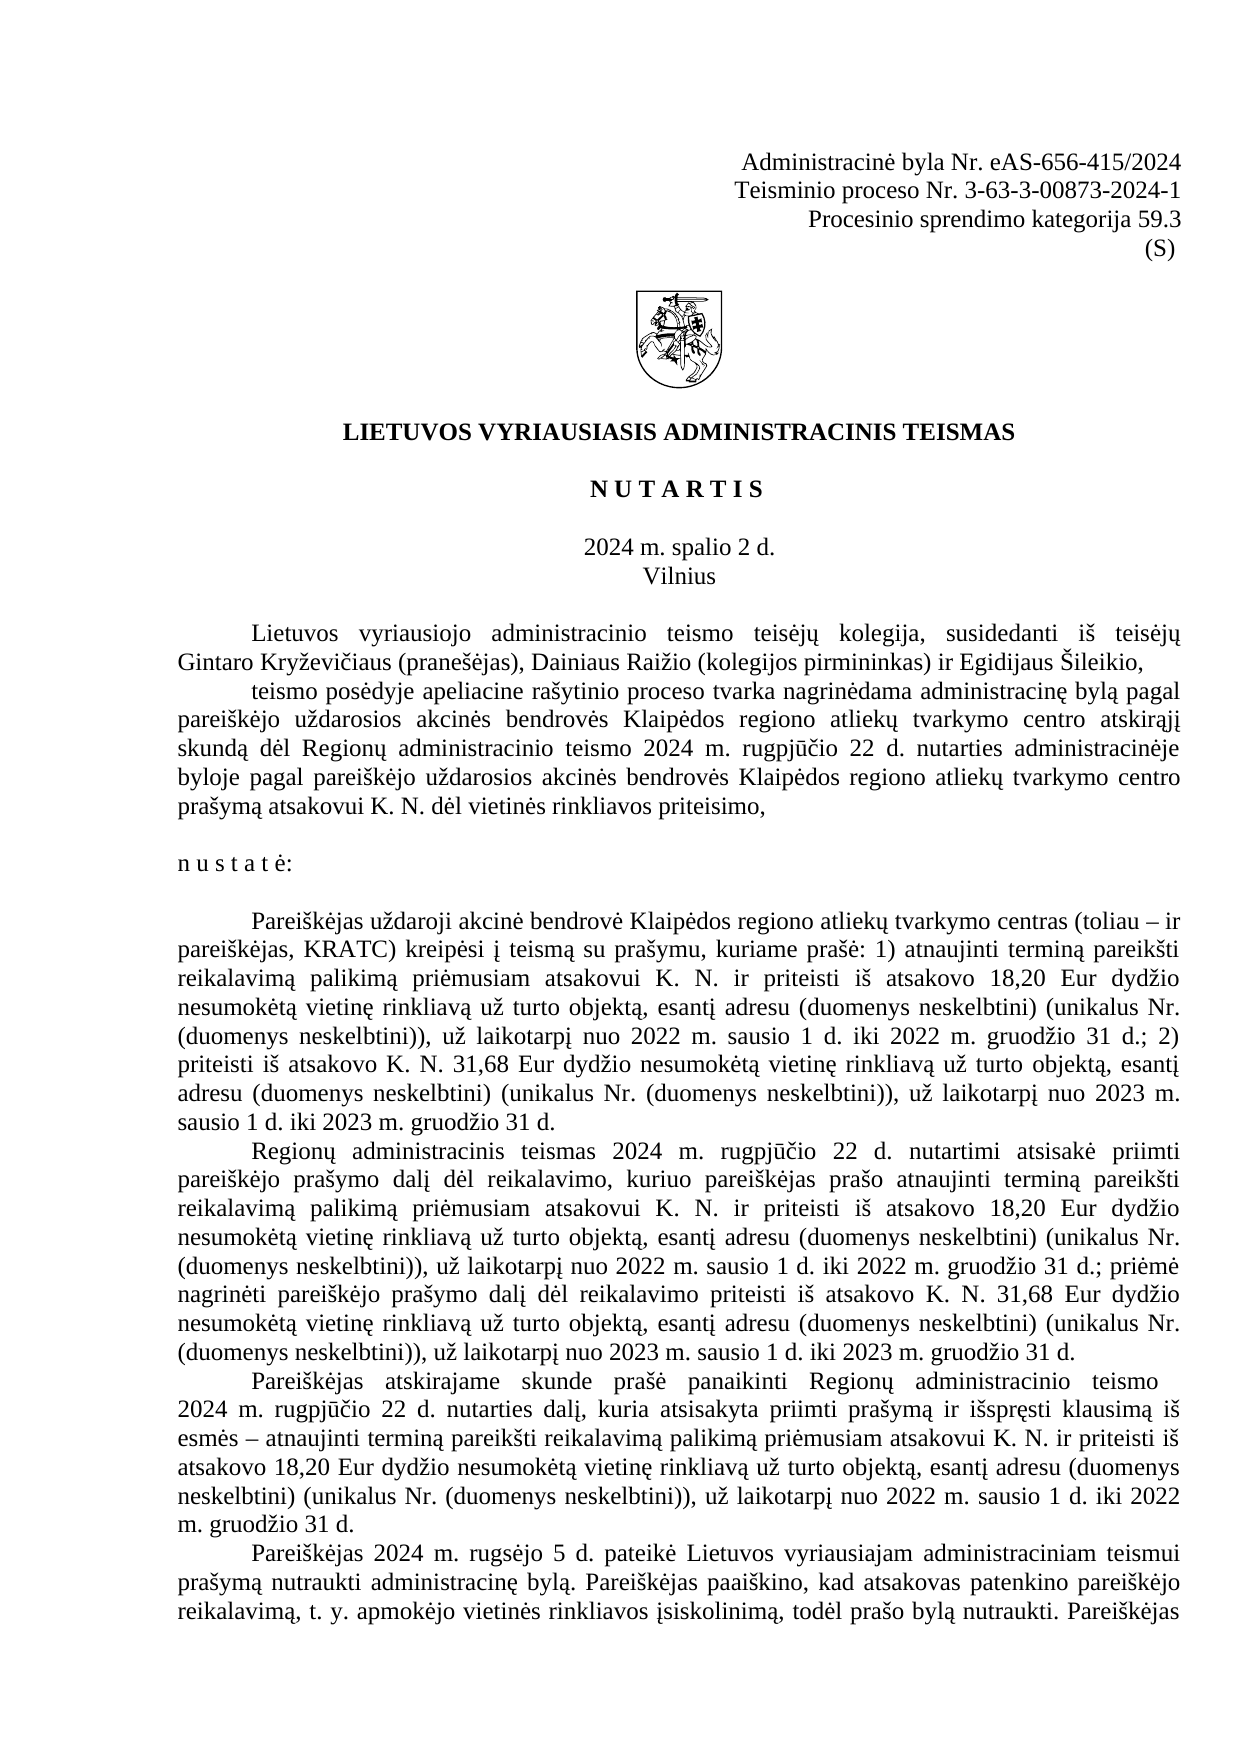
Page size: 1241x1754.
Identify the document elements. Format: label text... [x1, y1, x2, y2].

text teismo posėdyje apeliacine rašytinio proceso tvarka nagrinėdama administracinę bylą pagal pareiškėjo uždarosios akcinės bendrovės Klaipėdos regiono atliekų tvarkymo centro atskirąjį skundą dėl Regionų administracinio teismo 2024 m. rugpjūčio 22 d. nutarties administracinėje byloje pagal pareiškėjo uždarosios akcinės bendrovės Klaipėdos regiono atliekų tvarkymo centro prašymą atsakovui K. N. dėl vietinės rinkliavos priteisimo, [177, 676, 1181, 819]
text Pareiškėjas uždaroji akcinė bendrovė Klaipėdos regiono atliekų tvarkymo centras (toliau – ir pareiškėjas, KRATC) kreipėsi į teismą su prašymu, kuriame prašė: 1) atnaujinti terminą pareikšti reikalavimą palikimą priėmusiam atsakovui K. N. ir priteisti iš atsakovo 18,20 Eur dydžio nesumokėtą vietinę rinkliavą už turto objektą, esantį adresu (duomenys neskelbtini) (unikalus Nr. (duomenys neskelbtini)), už laikotarpį nuo 2022 m. sausio 1 d. iki 2022 m. gruodžio 31 d.; 2) priteisti iš atsakovo K. N. 31,68 Eur dydžio nesumokėtą vietinę rinkliavą už turto objektą, esantį adresu (duomenys neskelbtini) (unikalus Nr. (duomenys neskelbtini)), už laikotarpį nuo 2023 m. sausio 1 d. iki 2023 m. gruodžio 31 d. [177, 906, 1181, 1136]
text Pareiškėjas atskirajame skunde prašė panaikinti Regionų administracinio teismo 2024 m. rugpjūčio 22 d. nutarties dalį, kuria atsisakyta priimti prašymą ir išspręsti klausimą iš esmės – atnaujinti terminą pareikšti reikalavimą palikimą priėmusiam atsakovui K. N. ir priteisti iš atsakovo 18,20 Eur dydžio nesumokėtą vietinę rinkliavą už turto objektą, esantį adresu (duomenys neskelbtini) (unikalus Nr. (duomenys neskelbtini)), už laikotarpį nuo 2022 m. sausio 1 d. iki 2022 m. gruodžio 31 d. [177, 1366, 1181, 1538]
text LIETUVOS VYRIAUSIASIS ADMINISTRACINIS TEISMAS [177, 417, 1181, 446]
text Procesinio sprendimo kategorija 59.3 [177, 204, 1181, 233]
text N U T A R T I S [177, 474, 1181, 503]
text Lietuvos vyriausiojo administracinio teismo teisėjų kolegija, susidedanti iš teisėjų Gintaro Kryževičiaus (pranešėjas), Dainiaus Raižio (kolegijos pirmininkas) ir Egidijaus Šileikio, [177, 618, 1181, 676]
text n u s t a t ė: [177, 848, 1181, 877]
text Teisminio proceso Nr. 3-63-3-00873-2024-1 [177, 176, 1181, 204]
text Regionų administracinis teismas 2024 m. rugpjūčio 22 d. nutartimi atsisakė priimti pareiškėjo prašymo dalį dėl reikalavimo, kuriuo pareiškėjas prašo atnaujinti terminą pareikšti reikalavimą palikimą priėmusiam atsakovui K. N. ir priteisti iš atsakovo 18,20 Eur dydžio nesumokėtą vietinę rinkliavą už turto objektą, esantį adresu (duomenys neskelbtini) (unikalus Nr. (duomenys neskelbtini)), už laikotarpį nuo 2022 m. sausio 1 d. iki 2022 m. gruodžio 31 d.; priėmė nagrinėti pareiškėjo prašymo dalį dėl reikalavimo priteisti iš atsakovo K. N. 31,68 Eur dydžio nesumokėtą vietinę rinkliavą už turto objektą, esantį adresu (duomenys neskelbtini) (unikalus Nr. (duomenys neskelbtini)), už laikotarpį nuo 2023 m. sausio 1 d. iki 2023 m. gruodžio 31 d. [177, 1136, 1181, 1366]
text Administracinė byla Nr. eAS-656-415/2024 [177, 147, 1181, 176]
text (S) [177, 233, 1181, 262]
text Vilnius [177, 561, 1181, 589]
text 2024 m. spalio 2 d. [177, 532, 1181, 561]
text Pareiškėjas 2024 m. rugsėjo 5 d. pateikė Lietuvos vyriausiajam administraciniam teismui prašymą nutraukti administracinę bylą. Pareiškėjas paaiškino, kad atsakovas patenkino pareiškėjo reikalavimą, t. y. apmokėjo vietinės rinkliavos įsiskolinimą, todėl prašo bylą nutraukti. Pareiškėjas [177, 1538, 1181, 1624]
